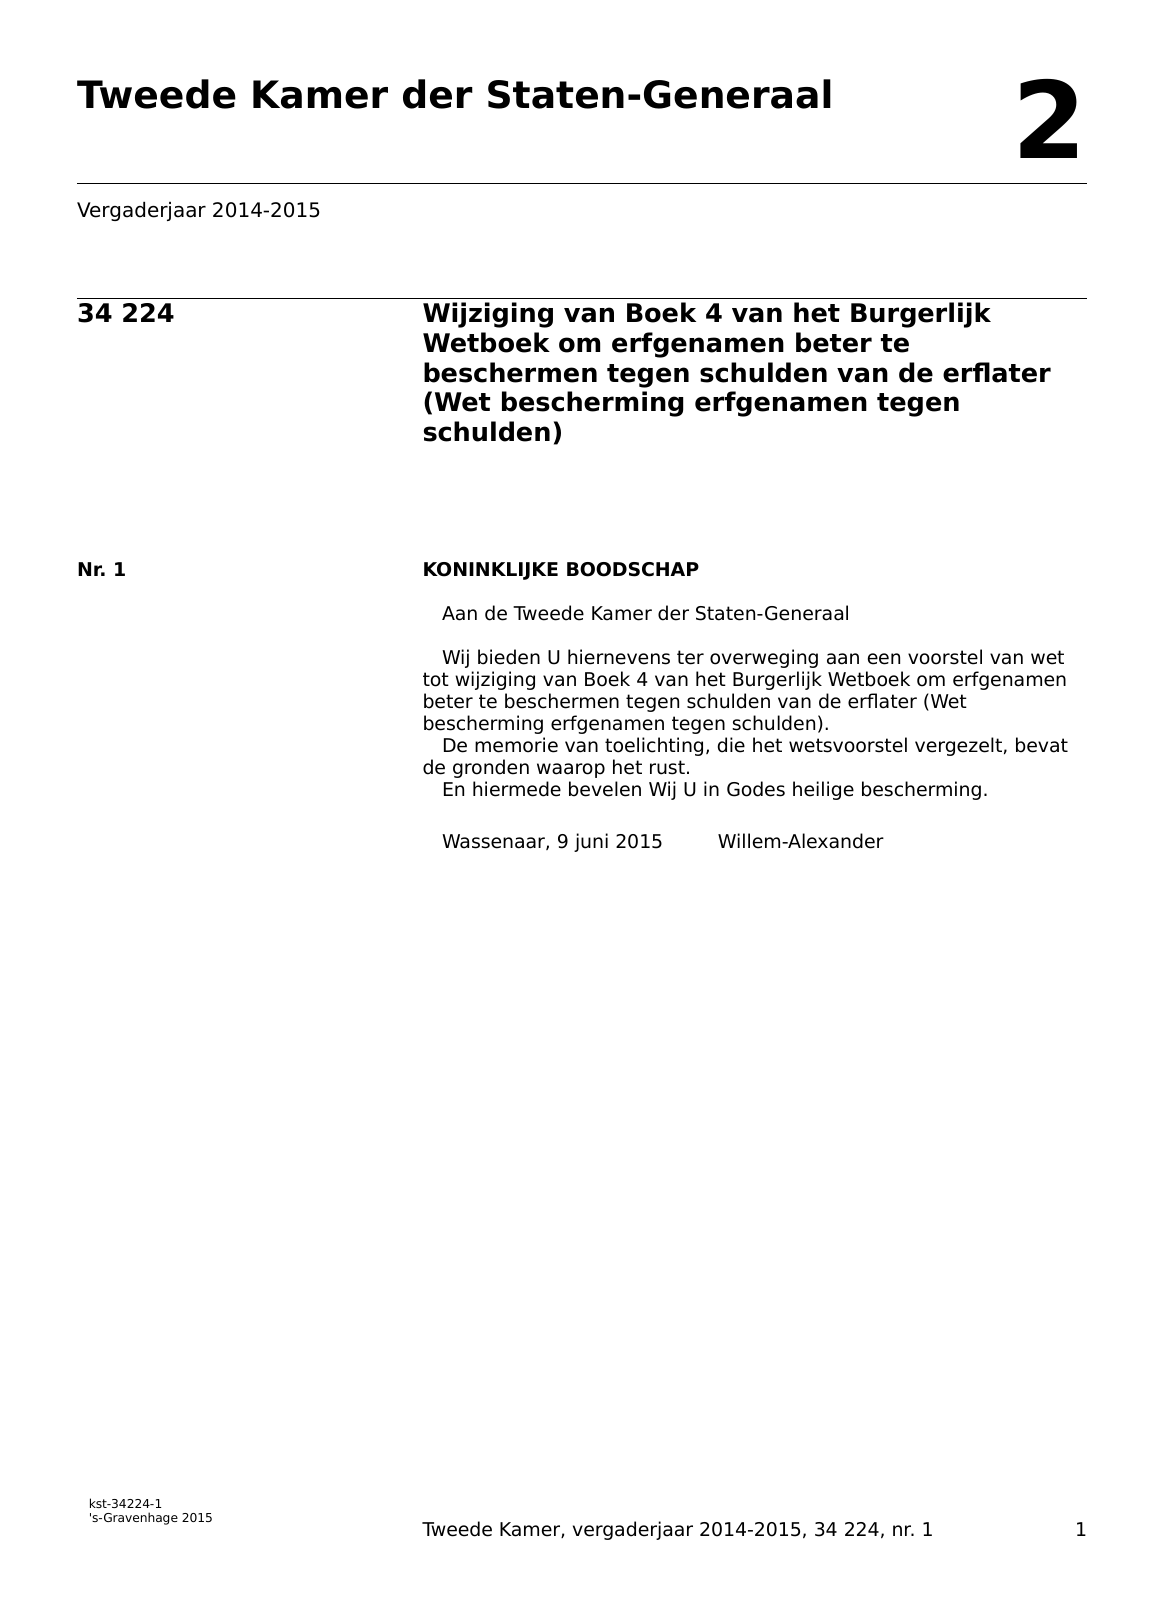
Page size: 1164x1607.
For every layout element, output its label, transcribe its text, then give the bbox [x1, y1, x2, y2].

table_header Tweede Kamer der Staten-Generaal [77, 59, 886, 183]
text Wassenaar, 9 juni 2015 Willem-Alexander [422, 831, 1087, 853]
table_header 2 [886, 59, 1087, 183]
table_cell Vergaderjaar 2014-2015 [77, 184, 1087, 298]
text 's-Gravenhage 2015 [88, 1511, 323, 1525]
text De memorie van toelichting, die het wetsvoorstel vergezelt, bevat de gronden waarop het rust. [422, 735, 1087, 779]
text Wij bieden U hiernevens ter overweging aan een voorstel van wet tot wijziging van Boek 4 van het Burgerlijk Wetboek om erfgenamen beter te beschermen tegen schulden van de erflater (Wet bescherming erfgenamen tegen schulden). [422, 647, 1087, 735]
subtitle Nr. 1 KONINKLIJKE BOODSCHAP [77, 558, 1087, 580]
subtitle 34 224 Wijziging van Boek 4 van het Burgerlijk Wetboek om erfgenamen beter te beschermen tegen schulden van de erflater (Wet bescherming erfgenamen tegen schulden) [77, 299, 1087, 447]
text Aan de Tweede Kamer der Staten-Generaal [422, 603, 1087, 624]
text kst-34224-1 [88, 1497, 323, 1511]
text En hiermede bevelen Wij U in Godes heilige bescherming. [422, 779, 1087, 801]
